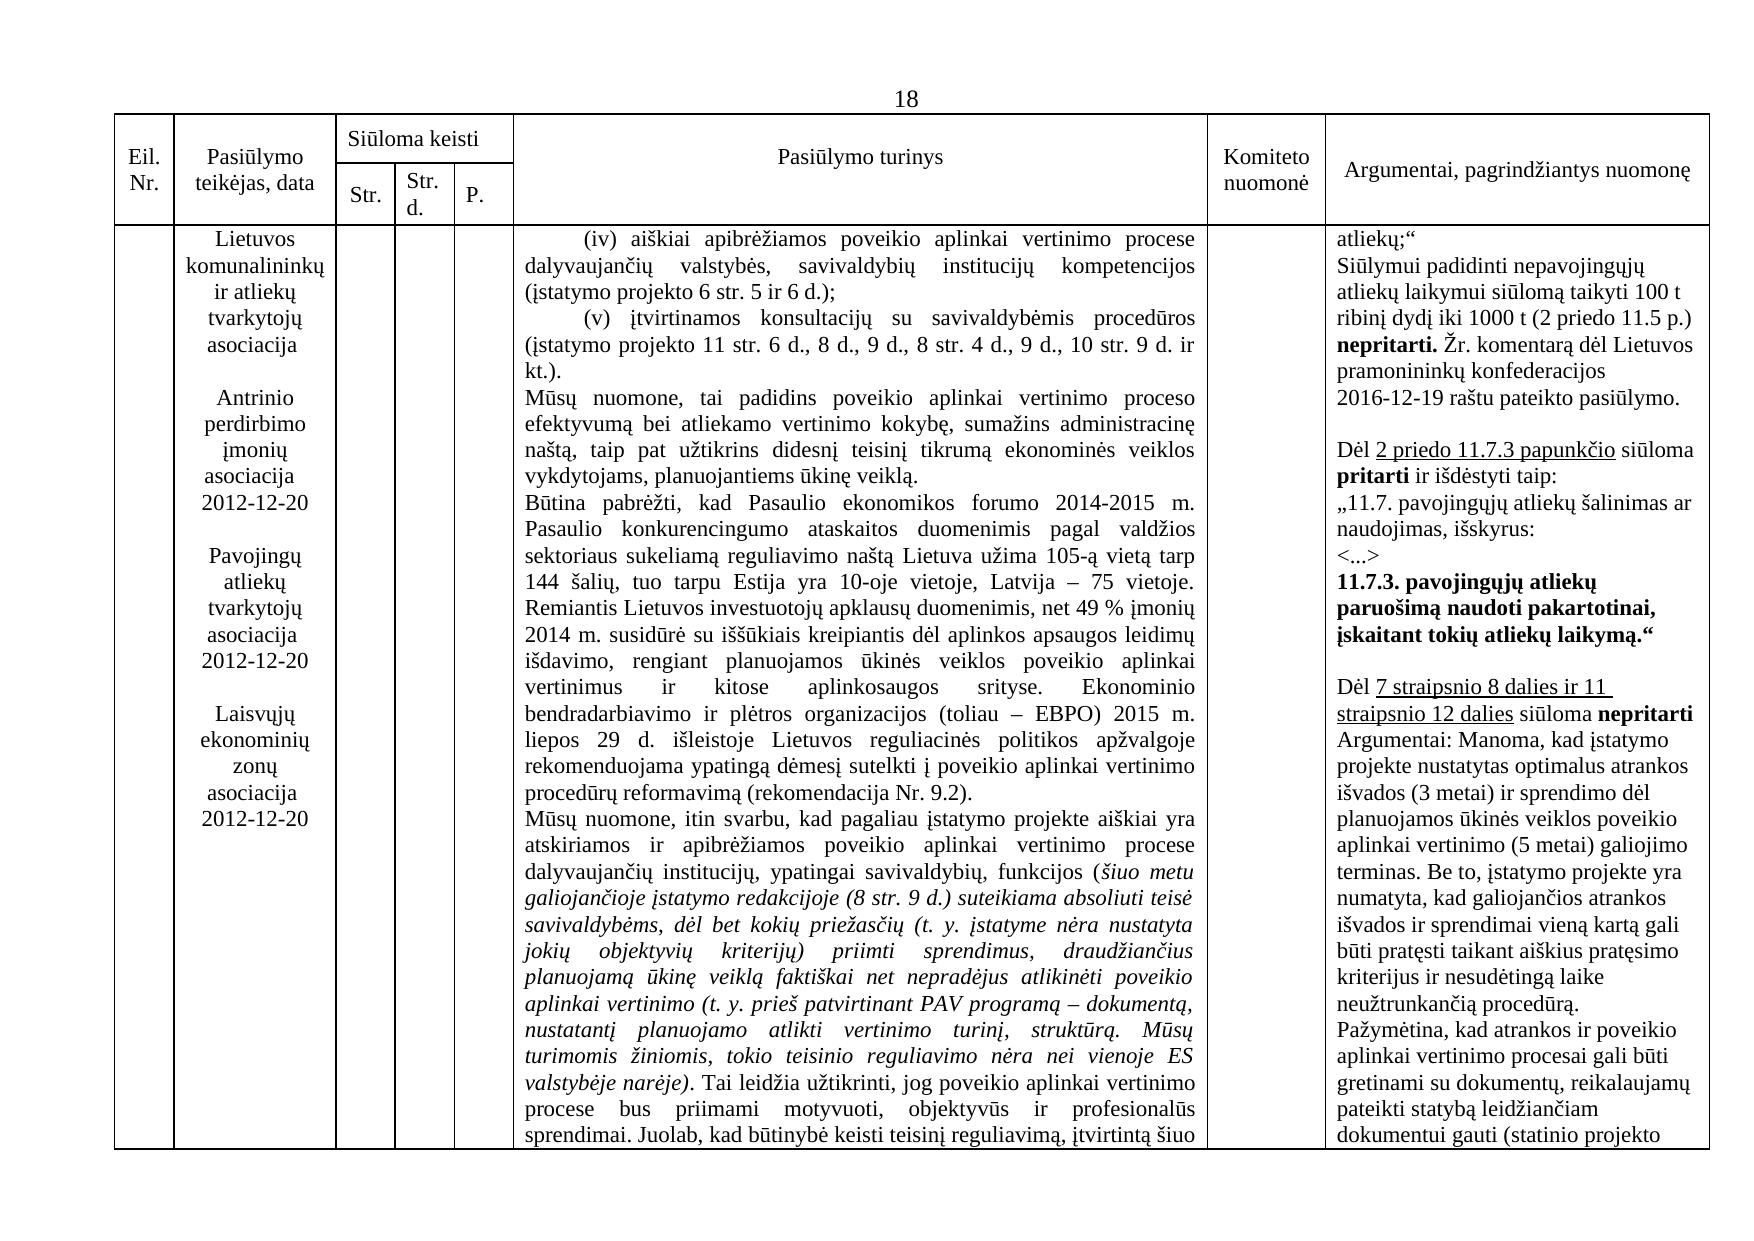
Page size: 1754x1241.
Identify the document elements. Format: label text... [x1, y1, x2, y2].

table_header Argumentai, pagrindžiantys nuomonę [1326, 115, 1709, 224]
table_cell [396, 226, 454, 1148]
table_header Pasiūlymo teikėjas, data [175, 115, 335, 224]
table_cell [455, 226, 513, 1148]
table_cell Str. [337, 164, 394, 224]
table_cell P. [455, 164, 513, 224]
table_header Komiteto nuomonė [1208, 115, 1325, 224]
table_header Pasiūlymo turinys [514, 115, 1207, 224]
table_header Siūloma keisti [337, 115, 513, 162]
table_cell [1208, 226, 1325, 1148]
table_cell Lietuvos komunalininkų ir atliekų tvarkytojų asociacija Antrinio perdirbimo įmonių asociacija 2012-12-20 Pavojingų atliekų tvarkytojų asociacija 2012-12-20 Laisvųjų ekonominių zonų asociacija 2012-12-20 [175, 226, 335, 1148]
table_cell atliekų;“ Siūlymui padidinti nepavojingųjų atliekų laikymui siūlomą taikyti 100 t ribinį dydį iki 1000 t (2 priedo 11.5 p.) nepritarti. Žr. komentarą dėl Lietuvos pramonininkų konfederacijos 2016-12-19 raštu pateikto pasiūlymo. Dėl 2 priedo 11.7.3 papunkčio siūloma pritarti ir išdėstyti taip: „11.7. pavojingųjų atliekų šalinimas ar naudojimas, išskyrus: <...> 11.7.3. pavojingųjų atliekų paruošimą naudoti pakartotinai, įskaitant tokių atliekų laikymą.“ Dėl 7 straipsnio 8 dalies ir 11 straipsnio 12 dalies siūloma nepritarti Argumentai: Manoma, kad įstatymo projekte nustatytas optimalus atrankos išvados (3 metai) ir sprendimo dėl planuojamos ūkinės veiklos poveikio aplinkai vertinimo (5 metai) galiojimo terminas. Be to, įstatymo projekte yra numatyta, kad galiojančios atrankos išvados ir sprendimai vieną kartą gali būti pratęsti taikant aiškius pratęsimo kriterijus ir nesudėtingą laike neužtrunkančią procedūrą. Pažymėtina, kad atrankos ir poveikio aplinkai vertinimo procesai gali būti gretinami su dokumentų, reikalaujamų pateikti statybą leidžiančiam dokumentui gauti (statinio projekto [1326, 226, 1709, 1148]
table_cell (iv) aiškiai apibrėžiamos poveikio aplinkai vertinimo procese dalyvaujančių valstybės, savivaldybių institucijų kompetencijos (įstatymo projekto 6 str. 5 ir 6 d.); (v) įtvirtinamos konsultacijų su savivaldybėmis procedūros (įstatymo projekto 11 str. 6 d., 8 d., 9 d., 8 str. 4 d., 9 d., 10 str. 9 d. ir kt.). Mūsų nuomone, tai padidins poveikio aplinkai vertinimo proceso efektyvumą bei atliekamo vertinimo kokybę, sumažins administracinę naštą, taip pat užtikrins didesnį teisinį tikrumą ekonominės veiklos vykdytojams, planuojantiems ūkinę veiklą. Būtina pabrėžti, kad Pasaulio ekonomikos forumo 2014-2015 m. Pasaulio konkurencingumo ataskaitos duomenimis pagal valdžios sektoriaus sukeliamą reguliavimo naštą Lietuva užima 105-ą vietą tarp 144 šalių, tuo tarpu Estija yra 10-oje vietoje, Latvija – 75 vietoje. Remiantis Lietuvos investuotojų apklausų duomenimis, net 49 % įmonių 2014 m. susidūrė su iššūkiais kreipiantis dėl aplinkos apsaugos leidimų išdavimo, rengiant planuojamos ūkinės veiklos poveikio aplinkai vertinimus ir kitose aplinkosaugos srityse. Ekonominio bendradarbiavimo ir plėtros organizacijos (toliau – EBPO) 2015 m. liepos 29 d. išleistoje Lietuvos reguliacinės politikos apžvalgoje rekomenduojama ypatingą dėmesį sutelkti į poveikio aplinkai vertinimo procedūrų reformavimą (rekomendacija Nr. 9.2). Mūsų nuomone, itin svarbu, kad pagaliau įstatymo projekte aiškiai yra atskiriamos ir apibrėžiamos poveikio aplinkai vertinimo procese dalyvaujančių institucijų, ypatingai savivaldybių, funkcijos (šiuo metu galiojančioje įstatymo redakcijoje (8 str. 9 d.) suteikiama absoliuti teisė savivaldybėms, dėl bet kokių priežasčių (t. y. įstatyme nėra nustatyta jokių objektyvių kriterijų) priimti sprendimus, draudžiančius planuojamą ūkinę veiklą faktiškai net nepradėjus atlikinėti poveikio aplinkai vertinimo (t. y. prieš patvirtinant PAV programą – dokumentą, nustatantį planuojamo atlikti vertinimo turinį, struktūrą. Mūsų turimomis žiniomis, tokio teisinio reguliavimo nėra nei vienoje ES valstybėje narėje). Tai leidžia užtikrinti, jog poveikio aplinkai vertinimo procese bus priimami motyvuoti, objektyvūs ir profesionalūs sprendimai. Juolab, kad būtinybė keisti teisinį reguliavimą, įtvirtintą šiuo [514, 226, 1207, 1148]
table_header Eil. Nr. [115, 115, 173, 224]
table_cell [337, 226, 394, 1148]
table_cell [115, 226, 173, 1148]
table_cell Str. d. [396, 164, 454, 224]
